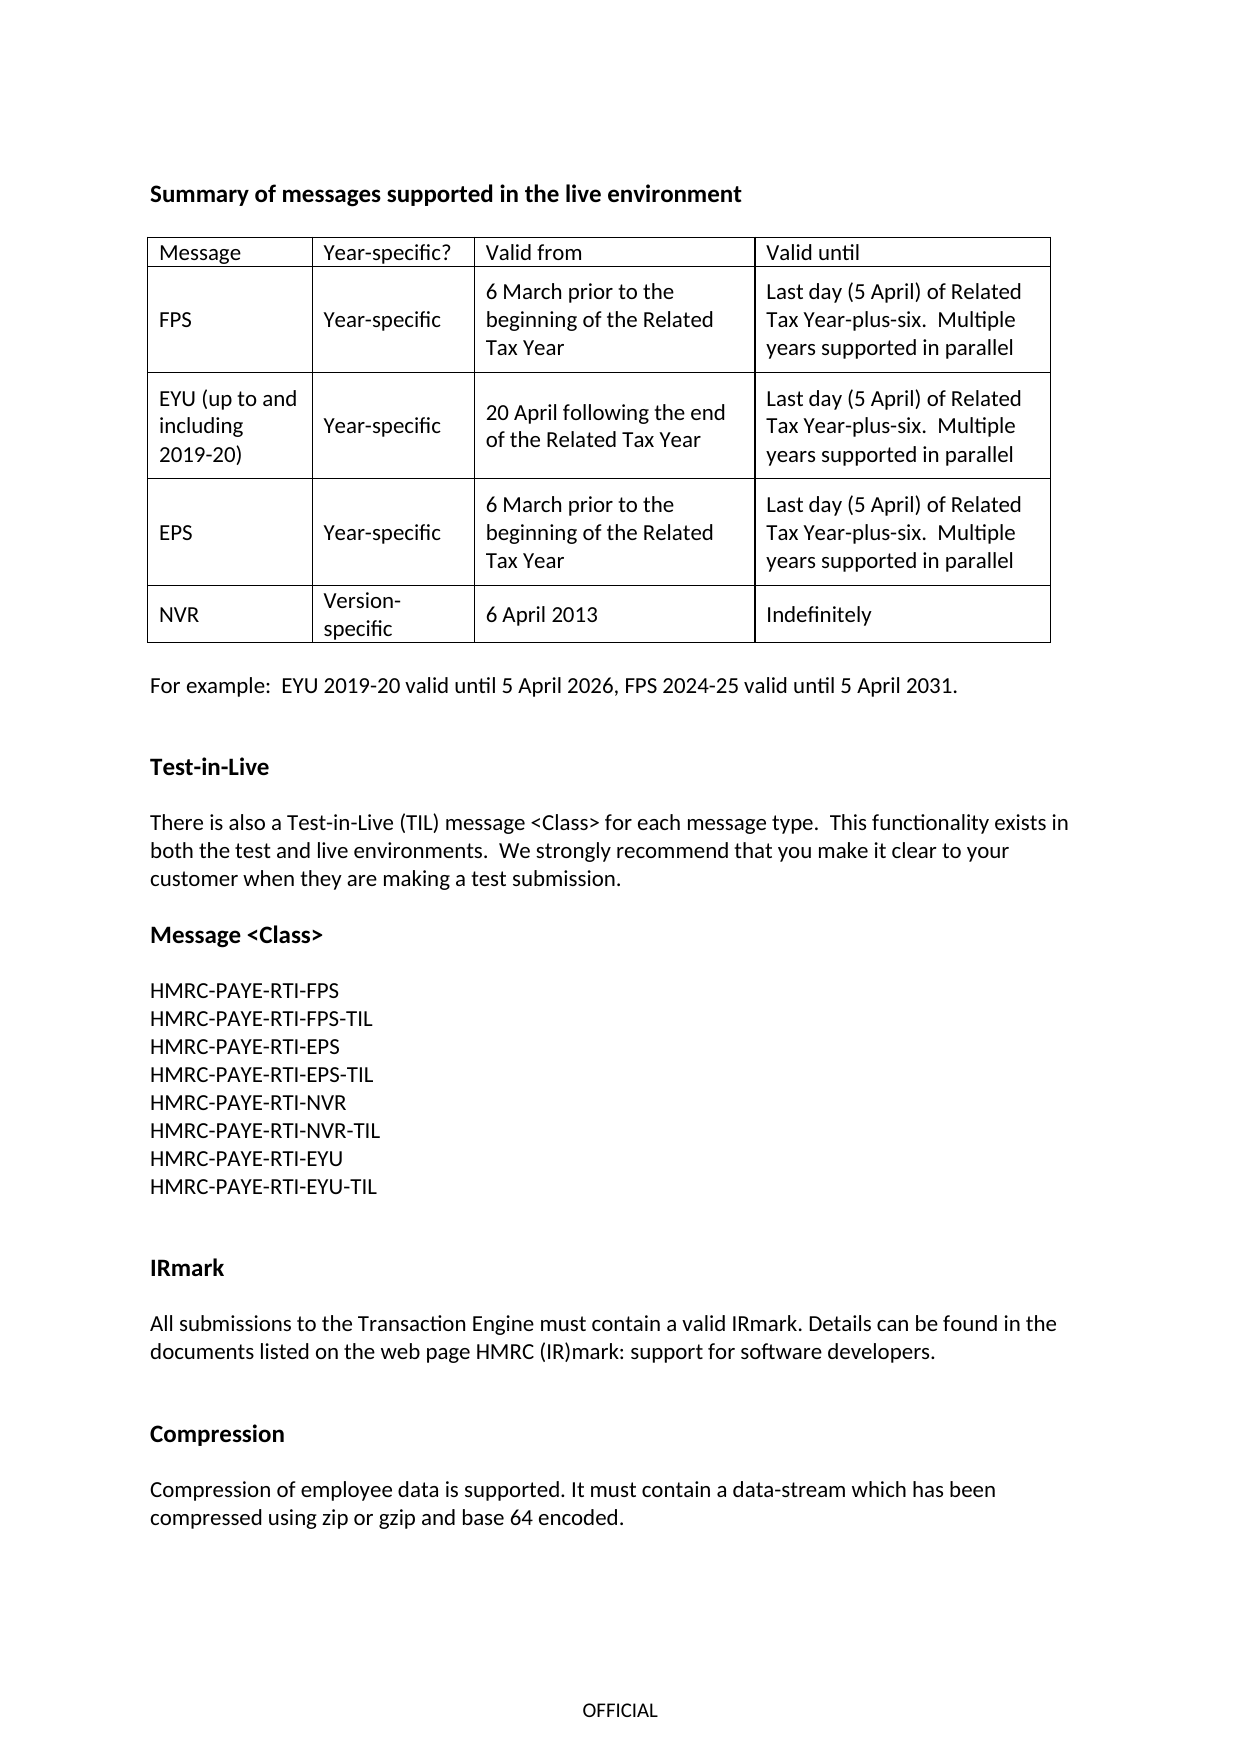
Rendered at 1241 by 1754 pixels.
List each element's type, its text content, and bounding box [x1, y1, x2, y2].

table_cell Last day (5 April) of Related Tax Year-plus-six. Multiple years supported in parallel [756, 267, 1050, 372]
table_cell Last day (5 April) of Related Tax Year-plus-six. Multiple years supported in parallel [756, 479, 1050, 585]
subtitle Compression [150, 1418, 1090, 1449]
text There is also a Test-in-Live (TIL) message <Class> for each message type. This functionality exists in both the test and live environments. We strongly recommend that you make it clear to your customer when they are making a test submission. [150, 808, 1090, 892]
table_cell NVR [148, 586, 312, 642]
text For example: EYU 2019-20 valid until 5 April 2026, FPS 2024-25 valid until 5 April 2031. [150, 671, 1090, 699]
subtitle Message <Class> [150, 919, 1090, 949]
table_cell Year-specific [313, 479, 474, 585]
text HMRC-PAYE-RTI-FPS-TIL [150, 1004, 1090, 1032]
subtitle Summary of messages supported in the live environment [150, 178, 1090, 208]
table_cell Year-specific [313, 267, 474, 372]
text Compression of employee data is supported. It must contain a data-stream which has been compressed using zip or gzip and base 64 encoded. [150, 1475, 1090, 1531]
table_cell FPS [148, 267, 312, 372]
text HMRC-PAYE-RTI-EPS [150, 1032, 1090, 1060]
table_header Valid from [475, 238, 754, 266]
text HMRC-PAYE-RTI-FPS [150, 976, 1090, 1004]
table_cell Indefinitely [756, 586, 1050, 642]
text All submissions to the Transaction Engine must contain a valid IRmark. Details can be found in the documents listed on the web page HMRC (IR)mark: support for software developers. [150, 1309, 1090, 1366]
table_cell 6 April 2013 [475, 586, 754, 642]
table_cell 6 March prior to the beginning of the Related Tax Year [475, 479, 754, 585]
text HMRC-PAYE-RTI-NVR-TIL [150, 1116, 1090, 1144]
table_header Valid until [756, 238, 1050, 266]
table_cell Year-specific [313, 373, 474, 478]
subtitle IRmark [150, 1253, 1090, 1283]
text HMRC-PAYE-RTI-EYU [150, 1144, 1090, 1172]
table_cell Last day (5 April) of Related Tax Year-plus-six. Multiple years supported in parallel [756, 373, 1050, 478]
text HMRC-PAYE-RTI-EYU-TIL [150, 1172, 1090, 1200]
table_header Message [148, 238, 312, 266]
table_cell Version-specific [313, 586, 474, 642]
text HMRC-PAYE-RTI-EPS-TIL [150, 1060, 1090, 1088]
table_header Year-specific? [313, 238, 474, 266]
table_cell EPS [148, 479, 312, 585]
subtitle Test-in-Live [150, 752, 1090, 782]
text HMRC-PAYE-RTI-NVR [150, 1088, 1090, 1116]
table_cell 20 April following the end of the Related Tax Year [475, 373, 754, 478]
table_cell EYU (up to and including 2019-20) [148, 373, 312, 478]
table_cell 6 March prior to the beginning of the Related Tax Year [475, 267, 754, 372]
